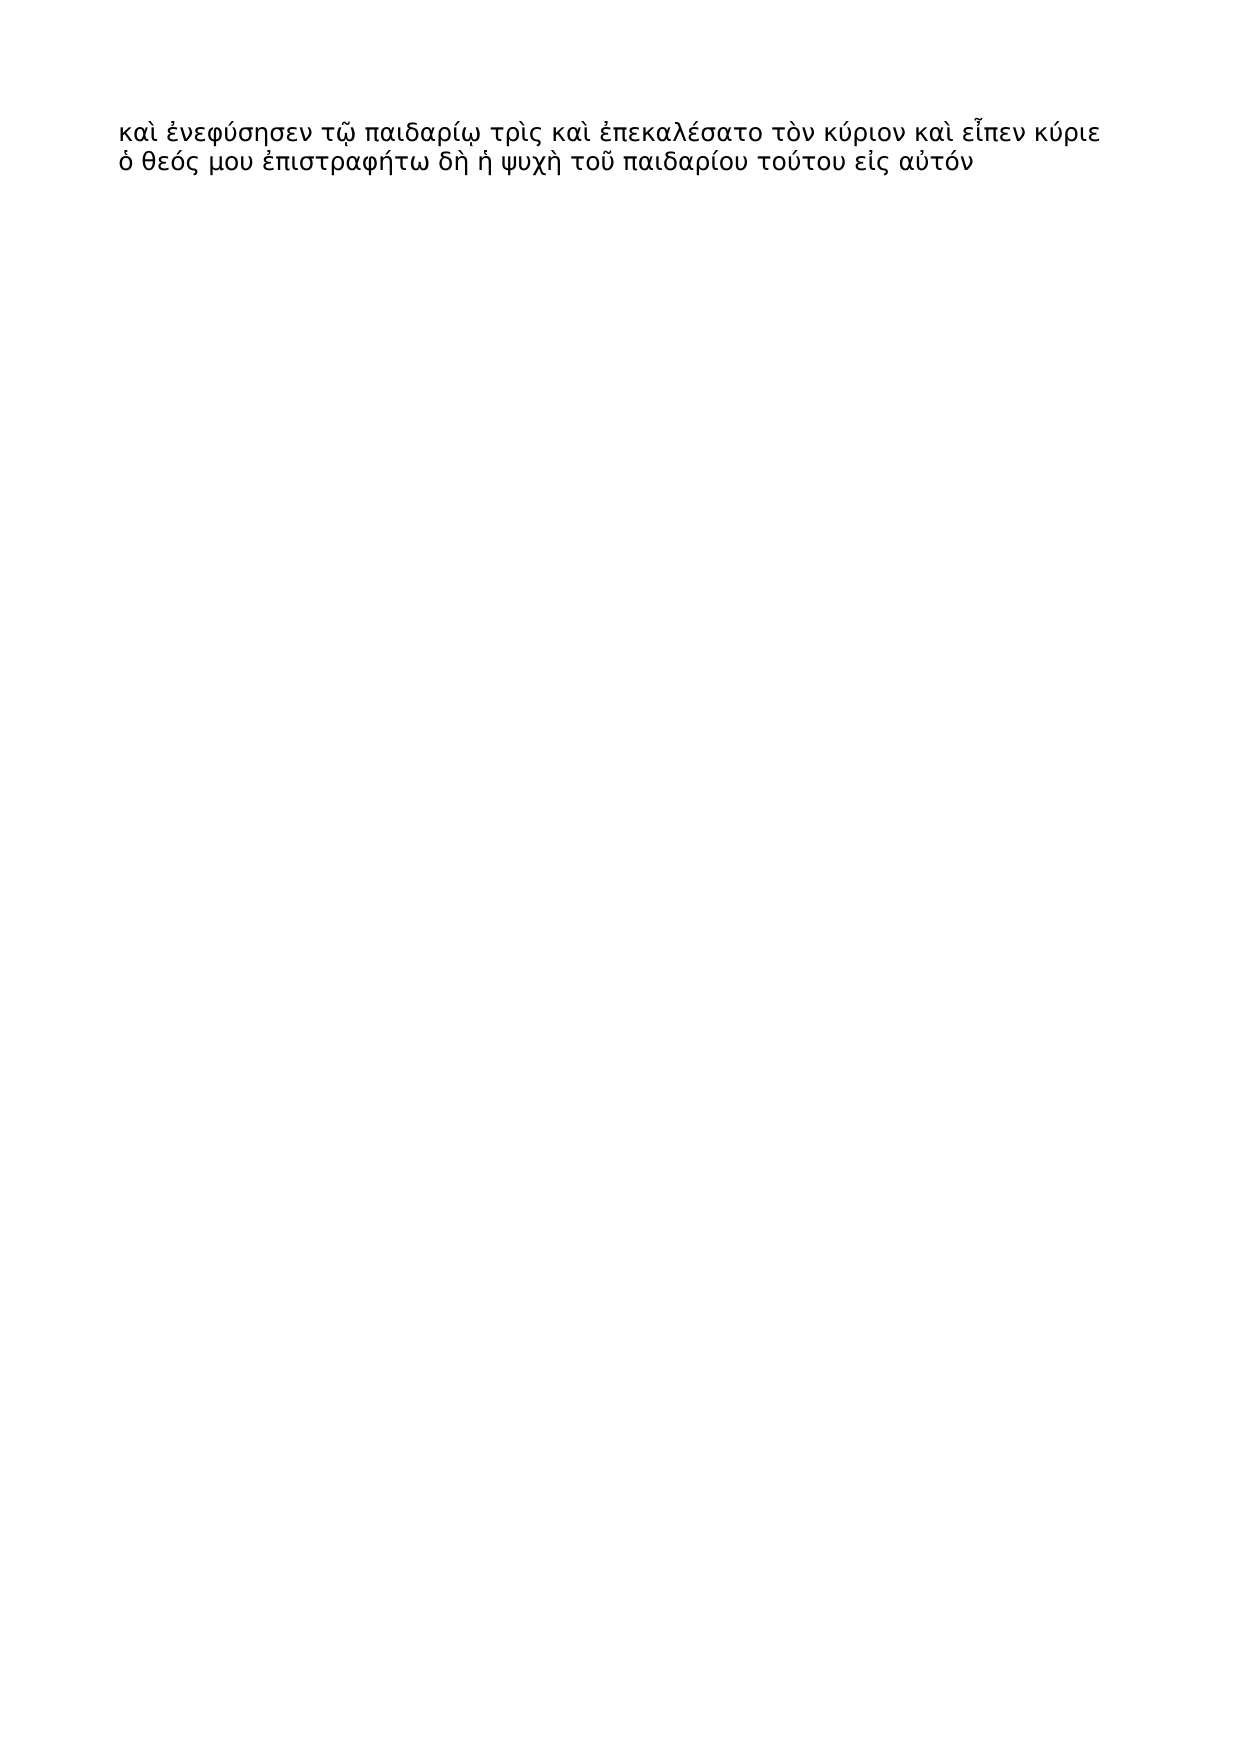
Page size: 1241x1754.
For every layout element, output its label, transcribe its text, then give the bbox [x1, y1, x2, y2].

text καὶ ἐνεφύσησεν τῷ παιδαρίῳ τρὶς καὶ ἐπεκαλέσατο τὸν κύριον καὶ εἶπεν κύριε ὁ θεός μου ἐπιστραφήτω δὴ ἡ ψυχὴ τοῦ παιδαρίου τούτου εἰς αὐτόν [118, 118, 1122, 176]
